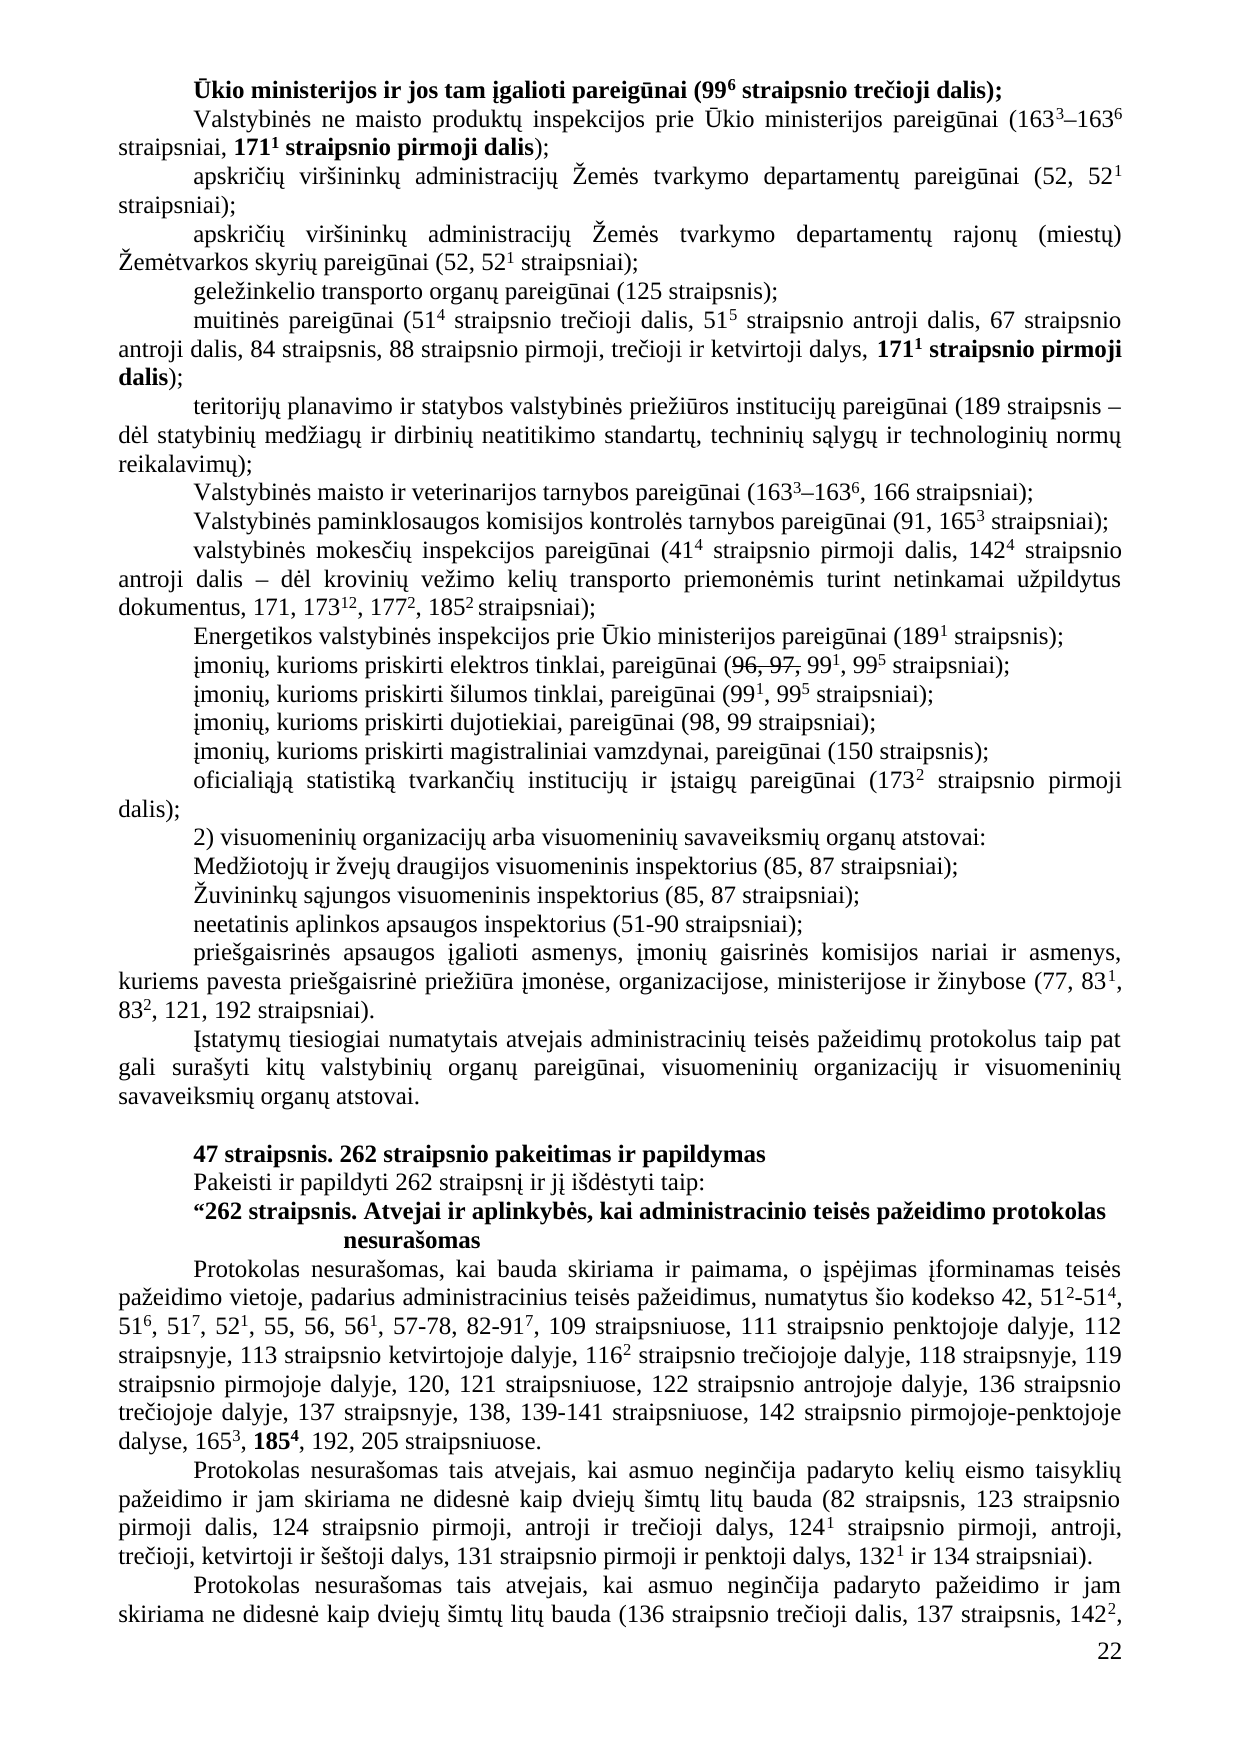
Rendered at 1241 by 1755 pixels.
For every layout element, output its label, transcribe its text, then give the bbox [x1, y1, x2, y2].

text apskričių viršininkų administracijų Žemės tvarkymo departamentų pareigūnai (52, 521 straipsniai); [118, 161, 1122, 219]
text Įstatymų tiesiogiai numatytais atvejais administracinių teisės pažeidimų protokolus taip pat gali surašyti kitų valstybinių organų pareigūnai, visuomeninių organizacijų ir visuomeninių savaveiksmių organų atstovai. [118, 1024, 1122, 1110]
text Protokolas nesurašomas tais atvejais, kai asmuo neginčija padaryto pažeidimo ir jam skiriama ne didesnė kaip dviejų šimtų litų bauda (136 straipsnio trečioji dalis, 137 straipsnis, 1422, [118, 1570, 1122, 1627]
text įmonių, kurioms priskirti magistraliniai vamzdynai, pareigūnai (150 straipsnis); [118, 736, 1122, 765]
text priešgaisrinės apsaugos įgalioti asmenys, įmonių gaisrinės komisijos nariai ir asmenys, kuriems pavesta priešgaisrinė priežiūra įmonėse, organizacijose, ministerijose ir žinybose (77, 831, 832, 121, 192 straipsniai). [118, 937, 1122, 1024]
text 47 straipsnis. 262 straipsnio pakeitimas ir papildymas [118, 1139, 1122, 1167]
text Pakeisti ir papildyti 262 straipsnį ir jį išdėstyti taip: [118, 1167, 1122, 1196]
text geležinkelio transporto organų pareigūnai (125 straipsnis); [118, 276, 1122, 305]
text valstybinės mokesčių inspekcijos pareigūnai (414 straipsnio pirmoji dalis, 1424 straipsnio antroji dalis – dėl krovinių vežimo kelių transporto priemonėmis turint netinkamai užpildytus dokumentus, 171, 17312, 1772, 1852 straipsniai); [118, 535, 1122, 621]
text muitinės pareigūnai (514 straipsnio trečioji dalis, 515 straipsnio antroji dalis, 67 straipsnio antroji dalis, 84 straipsnis, 88 straipsnio pirmoji, trečioji ir ketvirtoji dalys, 1711 straipsnio pirmoji dalis); [118, 305, 1122, 391]
text nesurašomas [268, 1225, 1122, 1254]
text Žuvininkų sąjungos visuomeninis inspektorius (85, 87 straipsniai); [118, 880, 1122, 909]
text Energetikos valstybinės inspekcijos prie Ūkio ministerijos pareigūnai (1891 straipsnis); [118, 621, 1122, 650]
text įmonių, kurioms priskirti elektros tinklai, pareigūnai (96, 97, 991, 995 straipsniai); [118, 650, 1122, 679]
text Valstybinės maisto ir veterinarijos tarnybos pareigūnai (1633–1636, 166 straipsniai); [118, 477, 1122, 506]
text Ūkio ministerijos ir jos tam įgalioti pareigūnai (996 straipsnio trečioji dalis); [118, 75, 1122, 104]
text Protokolas nesurašomas, kai bauda skiriama ir paimama, o įspėjimas įforminamas teisės pažeidimo vietoje, padarius administracinius teisės pažeidimus, numatytus šio kodekso 42, 512-514, 516, 517, 521, 55, 56, 561, 57-78, 82-917, 109 straipsniuose, 111 straipsnio penktojoje dalyje, 112 straipsnyje, 113 straipsnio ketvirtojoje dalyje, 1162 straipsnio trečiojoje dalyje, 118 straipsnyje, 119 straipsnio pirmojoje dalyje, 120, 121 straipsniuose, 122 straipsnio antrojoje dalyje, 136 straipsnio trečiojoje dalyje, 137 straipsnyje, 138, 139-141 straipsniuose, 142 straipsnio pirmojoje-penktojoje dalyse, 1653, 1854, 192, 205 straipsniuose. [118, 1254, 1122, 1455]
text 2) visuomeninių organizacijų arba visuomeninių savaveiksmių organų atstovai: [118, 822, 1122, 851]
text įmonių, kurioms priskirti dujotiekiai, pareigūnai (98, 99 straipsniai); [118, 707, 1122, 736]
text “262 straipsnis. Atvejai ir aplinkybės, kai administracinio teisės pažeidimo protokolas [118, 1196, 1122, 1225]
text Valstybinės ne maisto produktų inspekcijos prie Ūkio ministerijos pareigūnai (1633–1636 straipsniai, 1711 straipsnio pirmoji dalis); [118, 104, 1122, 161]
text Protokolas nesurašomas tais atvejais, kai asmuo neginčija padaryto kelių eismo taisyklių pažeidimo ir jam skiriama ne didesnė kaip dviejų šimtų litų bauda (82 straipsnis, 123 straipsnio pirmoji dalis, 124 straipsnio pirmoji, antroji ir trečioji dalys, 1241 straipsnio pirmoji, antroji, trečioji, ketvirtoji ir šeštoji dalys, 131 straipsnio pirmoji ir penktoji dalys, 1321 ir 134 straipsniai). [118, 1455, 1122, 1570]
text įmonių, kurioms priskirti šilumos tinklai, pareigūnai (991, 995 straipsniai); [118, 679, 1122, 707]
text teritorijų planavimo ir statybos valstybinės priežiūros institucijų pareigūnai (189 straipsnis – dėl statybinių medžiagų ir dirbinių neatitikimo standartų, techninių sąlygų ir technologinių normų reikalavimų); [118, 391, 1122, 477]
text Valstybinės paminklosaugos komisijos kontrolės tarnybos pareigūnai (91, 1653 straipsniai); [118, 506, 1122, 535]
text Medžiotojų ir žvejų draugijos visuomeninis inspektorius (85, 87 straipsniai); [118, 851, 1122, 880]
text oficialiąją statistiką tvarkančių institucijų ir įstaigų pareigūnai (1732 straipsnio pirmoji dalis); [118, 765, 1122, 822]
text neetatinis aplinkos apsaugos inspektorius (51-90 straipsniai); [118, 909, 1122, 937]
text apskričių viršininkų administracijų Žemės tvarkymo departamentų rajonų (miestų) Žemėtvarkos skyrių pareigūnai (52, 521 straipsniai); [118, 219, 1122, 276]
